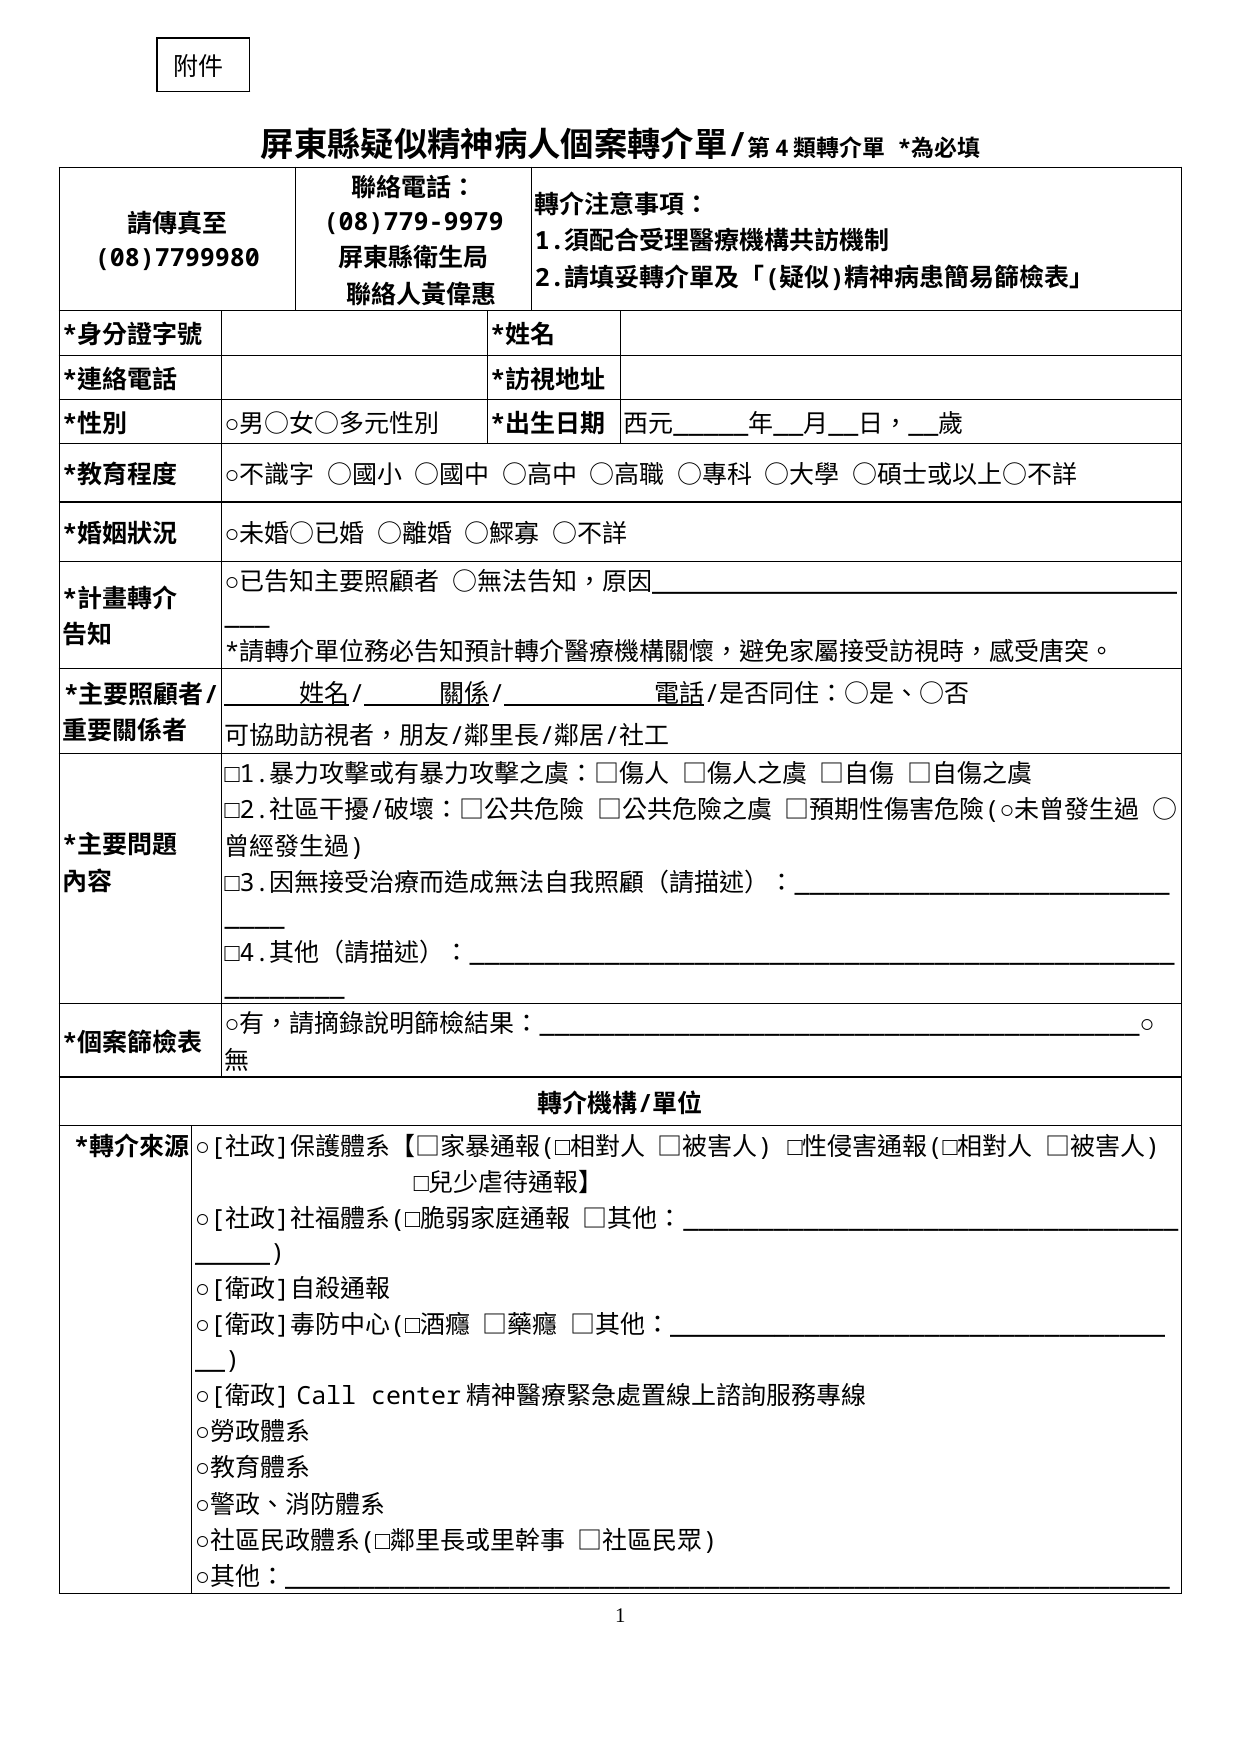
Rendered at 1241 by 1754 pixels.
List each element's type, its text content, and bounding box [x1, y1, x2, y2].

table_cell 西元_____年__月__日，__歲 [621, 400, 1181, 442]
table_cell *訪視地址 [488, 356, 620, 399]
table_cell *連絡電話 [60, 356, 221, 399]
table_cell [222, 356, 487, 399]
table_cell ○[社政]保護體系【□家暴通報(□相對人 □被害人) □性侵害通報(□相對人 □被害人) □兒少虐待通報】 ○[社政]社福體系(□脆弱家庭通報 □其他：______________________________________) ○[衛政]自殺通報 ○[衛政]毒防中心(□酒癮 □藥癮 □其他：___________________________________) ○[衛政] Call center精神醫療緊急處置線上諮詢服務專線 ○勞政體系 ○教育體系 ○警政、消防體系 ○社區民政體系(□鄰里長或里幹事 □社區民眾) ○其他：___________________________________________________________ [192, 1126, 1181, 1593]
table_cell 姓名/ 關係/ 電話/是否同住：○是、○否 可協助訪視者，朋友/鄰里長/鄰居/社工 [222, 669, 1181, 752]
table_cell [222, 311, 487, 355]
table_header 屏東縣疑似精神病人個案轉介單/第4類轉介單 *為必填 [158, 39, 249, 91]
table_cell [621, 356, 1181, 399]
table_cell 聯絡電話： (08)779-9979 屏東縣衛生局 聯絡人黃偉惠 [296, 168, 531, 310]
table_cell 請傳真至 (08)7799980 [60, 168, 295, 310]
table_cell ○已告知主要照顧者 ○無法告知，原因______________________________________ *請轉介單位務必告知預計轉介醫療機構關懷，避免家屬接受訪視時，感受唐突。 [222, 562, 1181, 668]
table_header 屏東縣疑似精神病人個案轉介單/第4類轉介單 *為必填 [59, 118, 1181, 167]
table_cell *出生日期 [488, 400, 620, 442]
table_cell *性別 [60, 400, 221, 442]
table_cell *轉介來源 [60, 1126, 191, 1593]
table_cell ○有，請摘錄說明篩檢結果：________________________________________○無 [222, 1004, 1181, 1076]
table_cell ○未婚○已婚 ○離婚 ○鰥寡 ○不詳 [222, 503, 1181, 561]
table_cell *個案篩檢表 [60, 1004, 221, 1076]
table_cell [621, 311, 1181, 355]
table_cell □1.暴力攻擊或有暴力攻擊之虞：□傷人 □傷人之虞 □自傷 □自傷之虞 □2.社區干擾/破壞：□公共危險 □公共危險之虞 □預期性傷害危險(○未曾發生過 ○曾經發生過) □3.因無接受治療而造成無法自我照顧（請描述）：_____________________________ □4.其他（請描述）：_______________________________________________________ [222, 754, 1181, 1003]
table_cell *身分證字號 [60, 311, 221, 355]
table_cell *主要問題 內容 [60, 754, 221, 1003]
table_cell *婚姻狀況 [60, 503, 221, 561]
table_cell ○不識字 ○國小 ○國中 ○高中 ○高職 ○專科 ○大學 ○碩士或以上○不詳 [222, 444, 1181, 501]
table_cell *主要照顧者/ 重要關係者 [60, 669, 221, 752]
table_cell ○男○女○多元性別 [222, 400, 487, 442]
table_cell *教育程度 [60, 444, 221, 501]
table_cell 轉介機構/單位 [60, 1078, 1181, 1125]
table_cell 轉介注意事項： 1.須配合受理醫療機構共訪機制 2.請填妥轉介單及「(疑似)精神病患簡易篩檢表」 [532, 168, 1181, 310]
table_cell *姓名 [488, 311, 620, 355]
table_cell *計畫轉介 告知 [60, 562, 221, 668]
